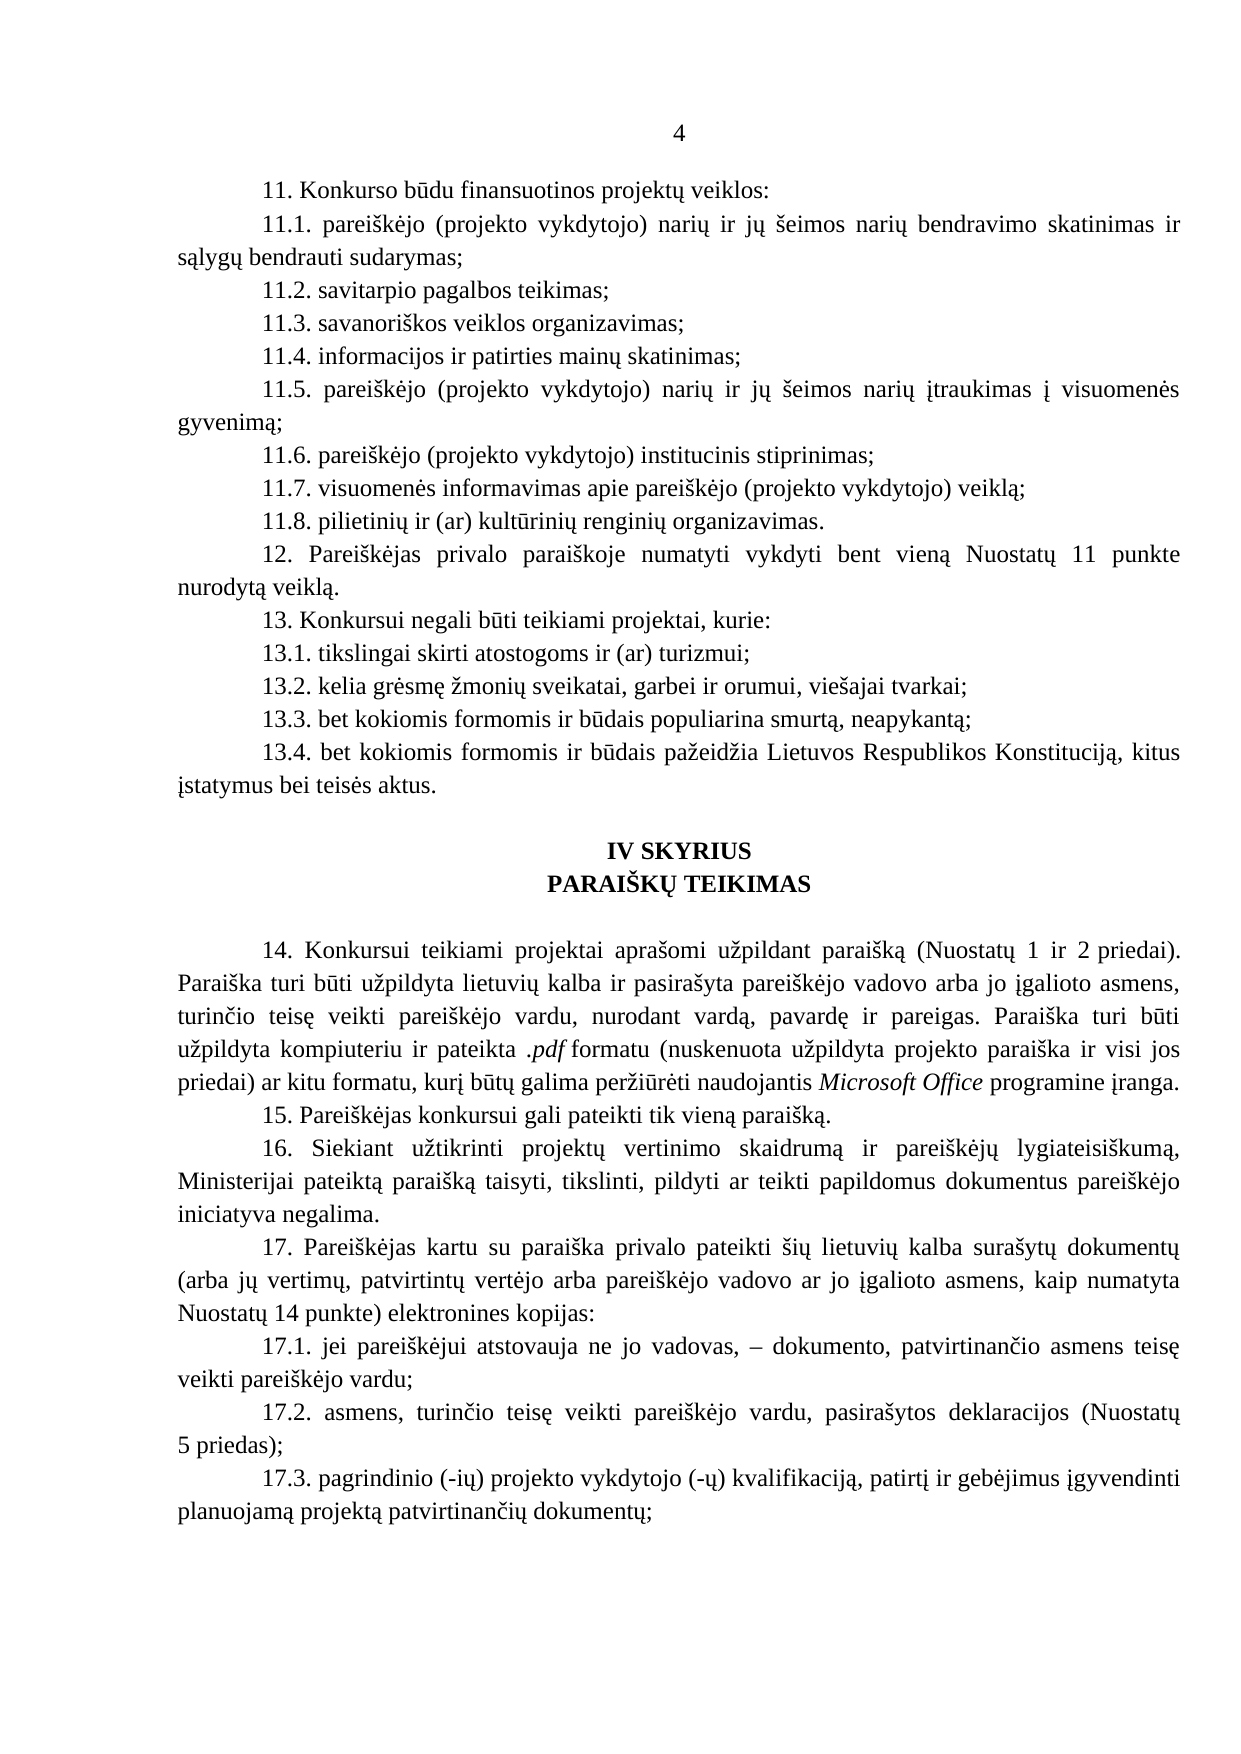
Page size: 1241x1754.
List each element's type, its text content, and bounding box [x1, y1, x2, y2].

text PARAIŠKŲ TEIKIMAS [177, 869, 1181, 898]
text 11.2. savitarpio pagalbos teikimas; [177, 275, 1181, 303]
text 12. Pareiškėjas privalo paraiškoje numatyti vykdyti bent vieną Nuostatų 11 punkte nurodytą veiklą. [177, 539, 1181, 601]
text 16. Siekiant užtikrinti projektų vertinimo skaidrumą ir pareiškėjų lygiateisiškumą, Ministerijai pateiktą paraišką taisyti, tikslinti, pildyti ar teikti papildomus dokumentus pareiškėjo iniciatyva negalima. [177, 1133, 1181, 1228]
text 17.3. pagrindinio (-ių) projekto vykdytojo (-ų) kvalifikaciją, patirtį ir gebėjimus įgyvendinti planuojamą projektą patvirtinančių dokumentų; [177, 1463, 1181, 1525]
text 11.6. pareiškėjo (projekto vykdytojo) institucinis stiprinimas; [177, 440, 1181, 468]
text 17. Pareiškėjas kartu su paraiška privalo pateikti šių lietuvių kalba surašytų dokumentų (arba jų vertimų, patvirtintų vertėjo arba pareiškėjo vadovo ar jo įgalioto asmens, kaip numatyta Nuostatų 14 punkte) elektronines kopijas: [177, 1232, 1181, 1327]
text 17.2. asmens, turinčio teisę veikti pareiškėjo vardu, pasirašytos deklaracijos (Nuostatų 5 priedas); [177, 1397, 1181, 1459]
text 11.7. visuomenės informavimas apie pareiškėjo (projekto vykdytojo) veiklą; [177, 473, 1181, 502]
text 14. Konkursui teikiami projektai aprašomi užpildant paraišką (Nuostatų 1 ir 2 priedai). Paraiška turi būti užpildyta lietuvių kalba ir pasirašyta pareiškėjo vadovo arba jo įgalioto asmens, turinčio teisę veikti pareiškėjo vardu, nurodant vardą, pavardę ir pareigas. Paraiška turi būti užpildyta kompiuteriu ir pateikta .pdf formatu (nuskenuota užpildyta projekto paraiška ir visi jos priedai) ar kitu formatu, kurį būtų galima peržiūrėti naudojantis Microsoft Office programine įranga. [177, 935, 1181, 1096]
text 11. Konkurso būdu finansuotinos projektų veiklos: [177, 176, 1181, 204]
text 11.1. pareiškėjo (projekto vykdytojo) narių ir jų šeimos narių bendravimo skatinimas ir sąlygų bendrauti sudarymas; [177, 209, 1181, 270]
text 11.8. pilietinių ir (ar) kultūrinių renginių organizavimas. [177, 506, 1181, 534]
text 13.2. kelia grėsmę žmonių sveikatai, garbei ir orumui, viešajai tvarkai; [177, 671, 1181, 700]
text 11.4. informacijos ir patirties mainų skatinimas; [177, 341, 1181, 369]
text IV SKYRIUS [177, 836, 1181, 865]
text 13. Konkursui negali būti teikiami projektai, kurie: [177, 605, 1181, 634]
text 17.1. jei pareiškėjui atstovauja ne jo vadovas, – dokumento, patvirtinančio asmens teisę veikti pareiškėjo vardu; [177, 1331, 1181, 1393]
text 11.5. pareiškėjo (projekto vykdytojo) narių ir jų šeimos narių įtraukimas į visuomenės gyvenimą; [177, 374, 1181, 436]
text 13.3. bet kokiomis formomis ir būdais populiarina smurtą, neapykantą; [177, 704, 1181, 733]
text 11.3. savanoriškos veiklos organizavimas; [177, 308, 1181, 336]
text 15. Pareiškėjas konkursui gali pateikti tik vieną paraišką. [177, 1100, 1181, 1129]
text 13.4. bet kokiomis formomis ir būdais pažeidžia Lietuvos Respublikos Konstituciją, kitus įstatymus bei teisės aktus. [177, 737, 1181, 799]
text 13.1. tikslingai skirti atostogoms ir (ar) turizmui; [177, 638, 1181, 667]
